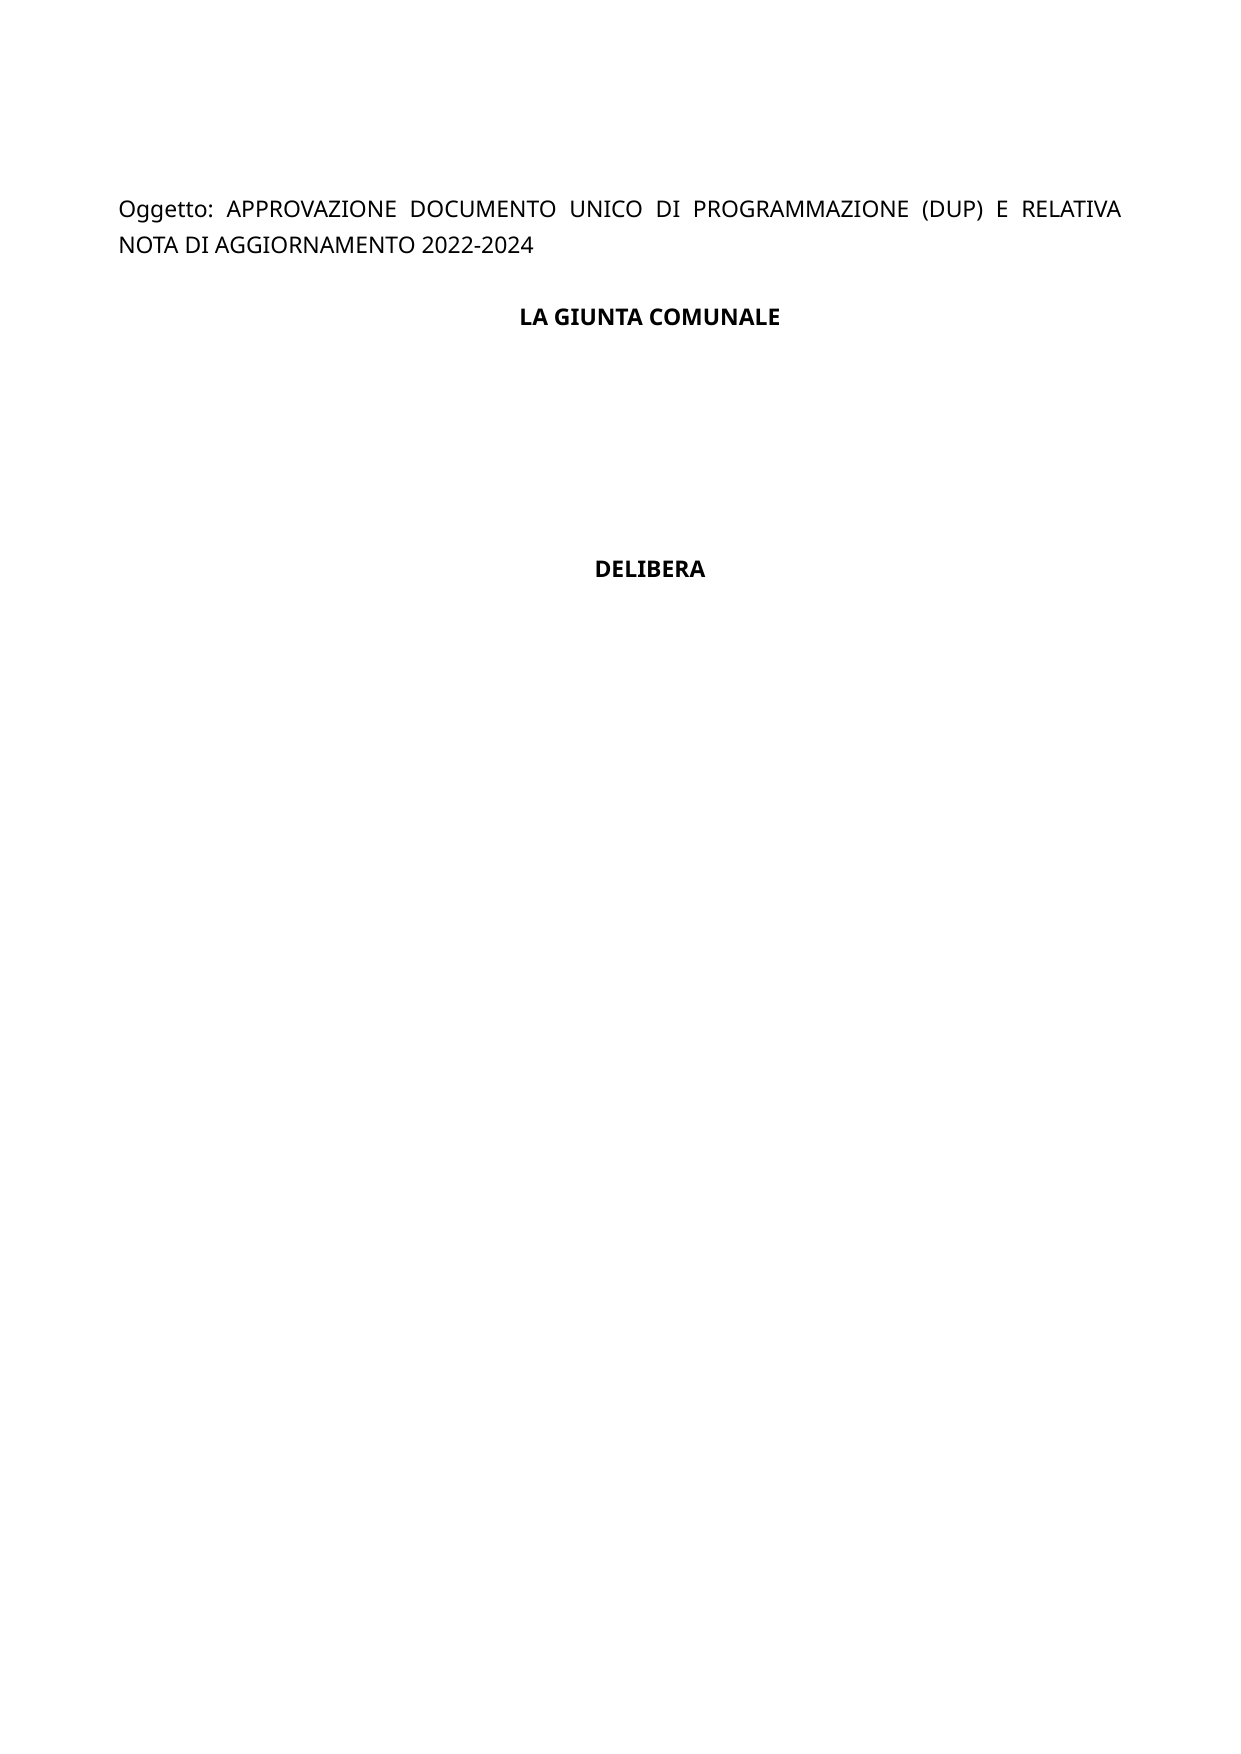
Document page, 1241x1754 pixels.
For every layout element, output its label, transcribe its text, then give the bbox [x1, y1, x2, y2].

text Oggetto: APPROVAZIONE DOCUMENTO UNICO DI PROGRAMMAZIONE (DUP) E RELATIVA NOTA DI AGGIORNAMENTO 2022-2024 [118, 193, 1122, 260]
text LA GIUNTA COMUNALE [118, 301, 1122, 332]
text DELIBERA [118, 552, 1122, 584]
